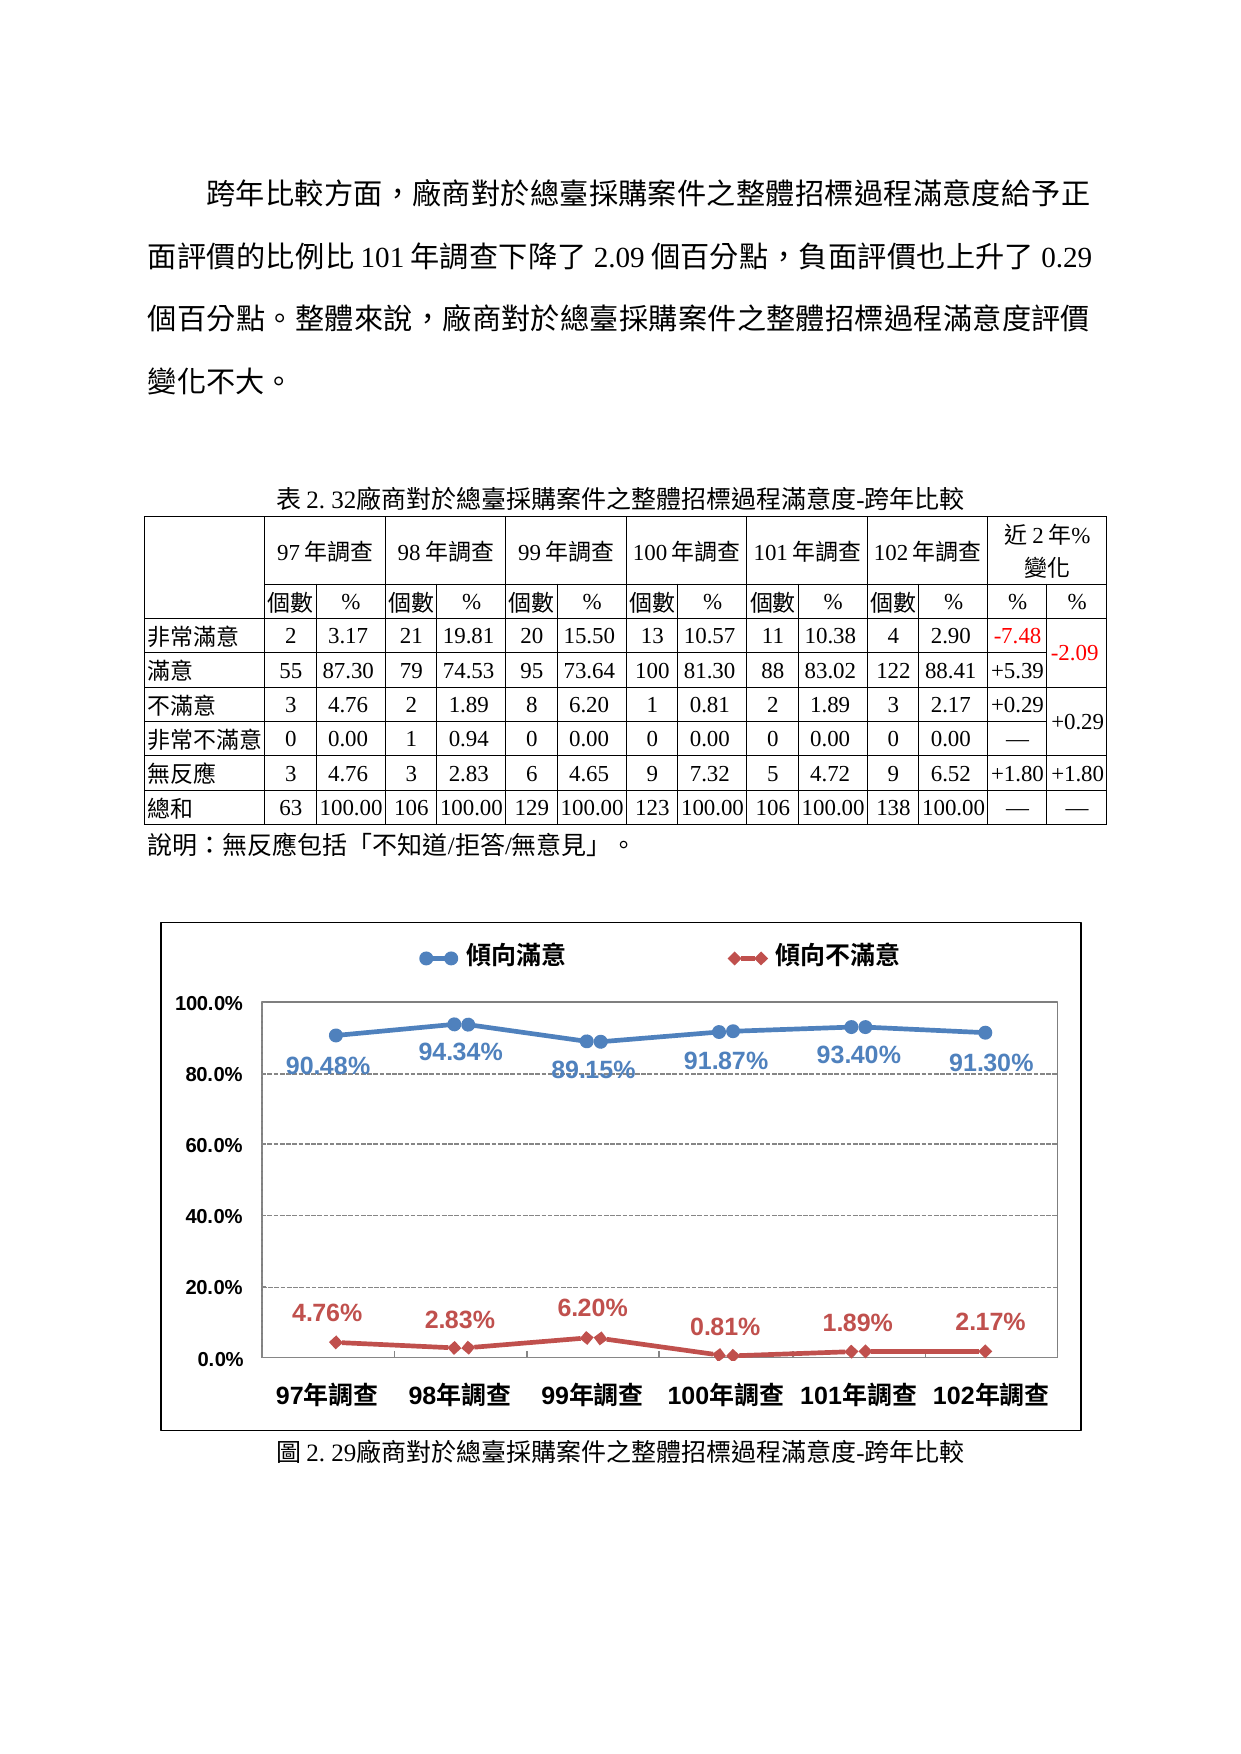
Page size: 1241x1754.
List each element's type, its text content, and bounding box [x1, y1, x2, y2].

table_cell 4.76 [317, 756, 385, 790]
table_header 近2年% 變化 [988, 517, 1106, 583]
table_cell 總和 [145, 791, 264, 824]
table_cell 個數 [868, 585, 918, 618]
table_cell +1.80 [988, 756, 1046, 790]
table_cell 0 [627, 722, 677, 755]
table_cell 0 [506, 722, 557, 755]
table_cell 19.81 [437, 619, 505, 652]
table_cell 55 [265, 653, 316, 687]
table_cell 100.00 [678, 791, 746, 824]
table_cell 100.00 [437, 791, 505, 824]
table_cell 非常不滿意 [145, 722, 264, 755]
table_cell 2.83 [437, 756, 505, 790]
table_cell 15.50 [558, 619, 626, 652]
table_cell 6.20 [558, 688, 626, 721]
table_cell 4.65 [558, 756, 626, 790]
table_cell 11 [747, 619, 798, 652]
table_cell % [988, 585, 1046, 618]
table_cell 1.89 [799, 688, 867, 721]
table_cell 9 [627, 756, 677, 790]
table_cell 3 [386, 756, 436, 790]
table_cell 3 [868, 688, 918, 721]
table_cell 1 [627, 688, 677, 721]
table_cell 2.17 [919, 688, 987, 721]
table_cell 4 [868, 619, 918, 652]
table_cell 2 [265, 619, 316, 652]
table_cell 0.00 [919, 722, 987, 755]
table_cell 123 [627, 791, 677, 824]
table_cell 100.00 [317, 791, 385, 824]
table_cell 106 [386, 791, 436, 824]
table_cell 100.00 [919, 791, 987, 824]
table_cell 3 [265, 688, 316, 721]
table_cell 3.17 [317, 619, 385, 652]
table_cell 95 [506, 653, 557, 687]
table_cell -7.48 [988, 619, 1046, 652]
table_cell 8 [506, 688, 557, 721]
table_cell 100 [627, 653, 677, 687]
table_cell 122 [868, 653, 918, 687]
table_cell 10.38 [799, 619, 867, 652]
text 說明：無反應包括「不知道/拒答/無意見」。 [148, 825, 1071, 861]
table_cell 0 [265, 722, 316, 755]
table_cell 個數 [265, 585, 316, 618]
table_cell 0.00 [317, 722, 385, 755]
table_header [145, 517, 264, 618]
table_cell — [1047, 791, 1106, 824]
table_cell 2 [386, 688, 436, 721]
table_cell 個數 [627, 585, 677, 618]
table_cell 0.00 [558, 722, 626, 755]
table_cell 1 [386, 722, 436, 755]
table_cell 81.30 [678, 653, 746, 687]
table_cell 87.30 [317, 653, 385, 687]
table_cell % [678, 585, 746, 618]
table_cell 0.81 [678, 688, 746, 721]
table_cell 73.64 [558, 653, 626, 687]
table_cell 138 [868, 791, 918, 824]
table_cell 非常滿意 [145, 619, 264, 652]
table_cell 2.90 [919, 619, 987, 652]
table_cell 個數 [506, 585, 557, 618]
table_cell +5.39 [988, 653, 1046, 687]
table_cell 個數 [386, 585, 436, 618]
table_cell 88 [747, 653, 798, 687]
text 跨年比較方面，廠商對於總臺採購案件之整體招標過程滿意度給予正面評價的比例比101年調查下降了2.09個百分點，負面評價也上升了0.29個百分點。整體來說，廠商對於總臺採購案件之整體招標過程滿意度評價變化不大。 [148, 155, 1092, 405]
table_header 98年調查 [386, 517, 505, 583]
table_cell 83.02 [799, 653, 867, 687]
table_cell % [558, 585, 626, 618]
table_cell 1.89 [437, 688, 505, 721]
table_cell — [988, 722, 1046, 755]
table_cell % [437, 585, 505, 618]
table_cell 0.94 [437, 722, 505, 755]
table_cell 滿意 [145, 653, 264, 687]
table_cell 9 [868, 756, 918, 790]
table_cell 6.52 [919, 756, 987, 790]
table_cell 100.00 [558, 791, 626, 824]
table_header 101年調查 [747, 517, 867, 583]
text 圖2. 29廠商對於總臺採購案件之整體招標過程滿意度-跨年比較 [148, 1433, 1092, 1469]
table_cell 無反應 [145, 756, 264, 790]
table_cell 4.76 [317, 688, 385, 721]
table_cell 0 [747, 722, 798, 755]
table_header 99年調查 [506, 517, 626, 583]
table_cell 100.00 [799, 791, 867, 824]
table_cell 106 [747, 791, 798, 824]
table_cell 個數 [747, 585, 798, 618]
table_cell 6 [506, 756, 557, 790]
table_cell 21 [386, 619, 436, 652]
table_cell -2.09 [1047, 619, 1106, 687]
table_cell % [1047, 585, 1106, 618]
table_cell 0.00 [799, 722, 867, 755]
table_cell 5 [747, 756, 798, 790]
table_cell 3 [265, 756, 316, 790]
table_cell 2 [747, 688, 798, 721]
table_cell 88.41 [919, 653, 987, 687]
table_cell 4.72 [799, 756, 867, 790]
table_header 102年調查 [868, 517, 987, 583]
table_header 97年調查 [265, 517, 385, 583]
table_cell % [919, 585, 987, 618]
table_header 100年調查 [627, 517, 746, 583]
table_cell % [799, 585, 867, 618]
text 表2. 32廠商對於總臺採購案件之整體招標過程滿意度-跨年比較 [148, 480, 1092, 516]
table_cell % [317, 585, 385, 618]
table_cell +0.29 [1047, 688, 1106, 755]
table_cell 7.32 [678, 756, 746, 790]
table_cell +0.29 [988, 688, 1046, 721]
table_cell 74.53 [437, 653, 505, 687]
table_cell 0.00 [678, 722, 746, 755]
table_cell 13 [627, 619, 677, 652]
table_cell 10.57 [678, 619, 746, 652]
table_cell 20 [506, 619, 557, 652]
table_cell 79 [386, 653, 436, 687]
table_cell 63 [265, 791, 316, 824]
table_cell +1.80 [1047, 756, 1106, 790]
table_cell 0 [868, 722, 918, 755]
table_cell — [988, 791, 1046, 824]
table_cell 不滿意 [145, 688, 264, 721]
table_cell 129 [506, 791, 557, 824]
